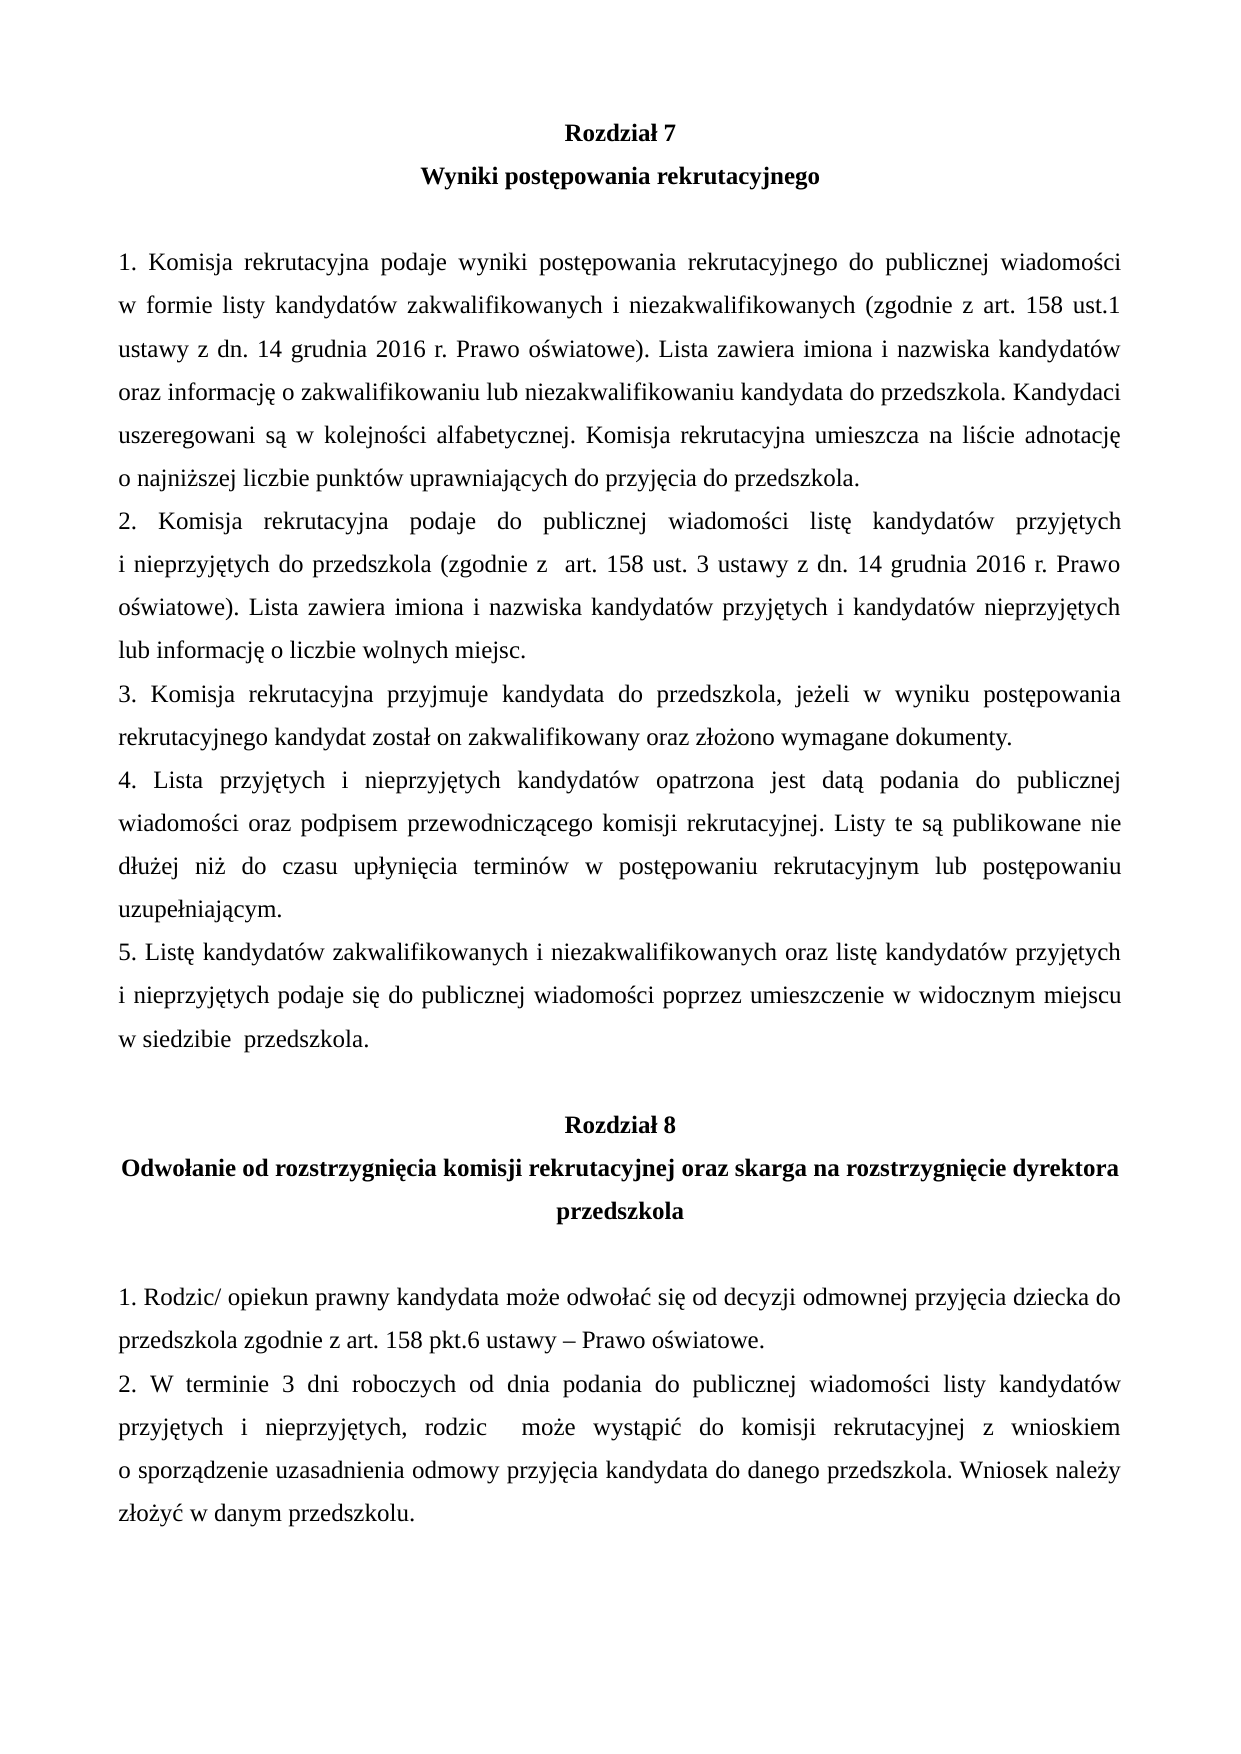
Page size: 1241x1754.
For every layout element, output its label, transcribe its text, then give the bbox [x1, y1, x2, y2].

text Odwołanie od rozstrzygnięcia komisji rekrutacyjnej oraz skarga na rozstrzygnięcie dyrektora przedszkola [118, 1153, 1122, 1225]
text 4. Lista przyjętych i nieprzyjętych kandydatów opatrzona jest datą podania do publicznej wiadomości oraz podpisem przewodniczącego komisji rekrutacyjnej. Listy te są publikowane nie dłużej niż do czasu upłynięcia terminów w postępowaniu rekrutacyjnym lub postępowaniu uzupełniającym. [118, 765, 1122, 923]
text 1. Rodzic/ opiekun prawny kandydata może odwołać się od decyzji odmownej przyjęcia dziecka do przedszkola zgodnie z art. 158 pkt.6 ustawy – Prawo oświatowe. [118, 1282, 1122, 1354]
text 1. Komisja rekrutacyjna podaje wyniki postępowania rekrutacyjnego do publicznej wiadomości w formie listy kandydatów zakwalifikowanych i niezakwalifikowanych (zgodnie z art. 158 ust.1 ustawy z dn. 14 grudnia 2016 r. Prawo oświatowe). Lista zawiera imiona i nazwiska kandydatów oraz informację o zakwalifikowaniu lub niezakwalifikowaniu kandydata do przedszkola. Kandydaci uszeregowani są w kolejności alfabetycznej. Komisja rekrutacyjna umieszcza na liście adnotację o najniższej liczbie punktów uprawniających do przyjęcia do przedszkola. [118, 247, 1122, 492]
text Wyniki postępowania rekrutacyjnego [118, 161, 1122, 190]
text 5. Listę kandydatów zakwalifikowanych i niezakwalifikowanych oraz listę kandydatów przyjętych i nieprzyjętych podaje się do publicznej wiadomości poprzez umieszczenie w widocznym miejscu w siedzibie przedszkola. [118, 937, 1122, 1052]
text 2. W terminie 3 dni roboczych od dnia podania do publicznej wiadomości listy kandydatów przyjętych i nieprzyjętych, rodzic może wystąpić do komisji rekrutacyjnej z wnioskiem o sporządzenie uzasadnienia odmowy przyjęcia kandydata do danego przedszkola. Wniosek należy złożyć w danym przedszkolu. [118, 1369, 1122, 1527]
text Rozdział 8 [118, 1110, 1122, 1139]
text 3. Komisja rekrutacyjna przyjmuje kandydata do przedszkola, jeżeli w wyniku postępowania rekrutacyjnego kandydat został on zakwalifikowany oraz złożono wymagane dokumenty. [118, 679, 1122, 751]
text 2. Komisja rekrutacyjna podaje do publicznej wiadomości listę kandydatów przyjętych i nieprzyjętych do przedszkola (zgodnie z art. 158 ust. 3 ustawy z dn. 14 grudnia 2016 r. Prawo oświatowe). Lista zawiera imiona i nazwiska kandydatów przyjętych i kandydatów nieprzyjętych lub informację o liczbie wolnych miejsc. [118, 506, 1122, 664]
text Rozdział 7 [118, 118, 1122, 147]
